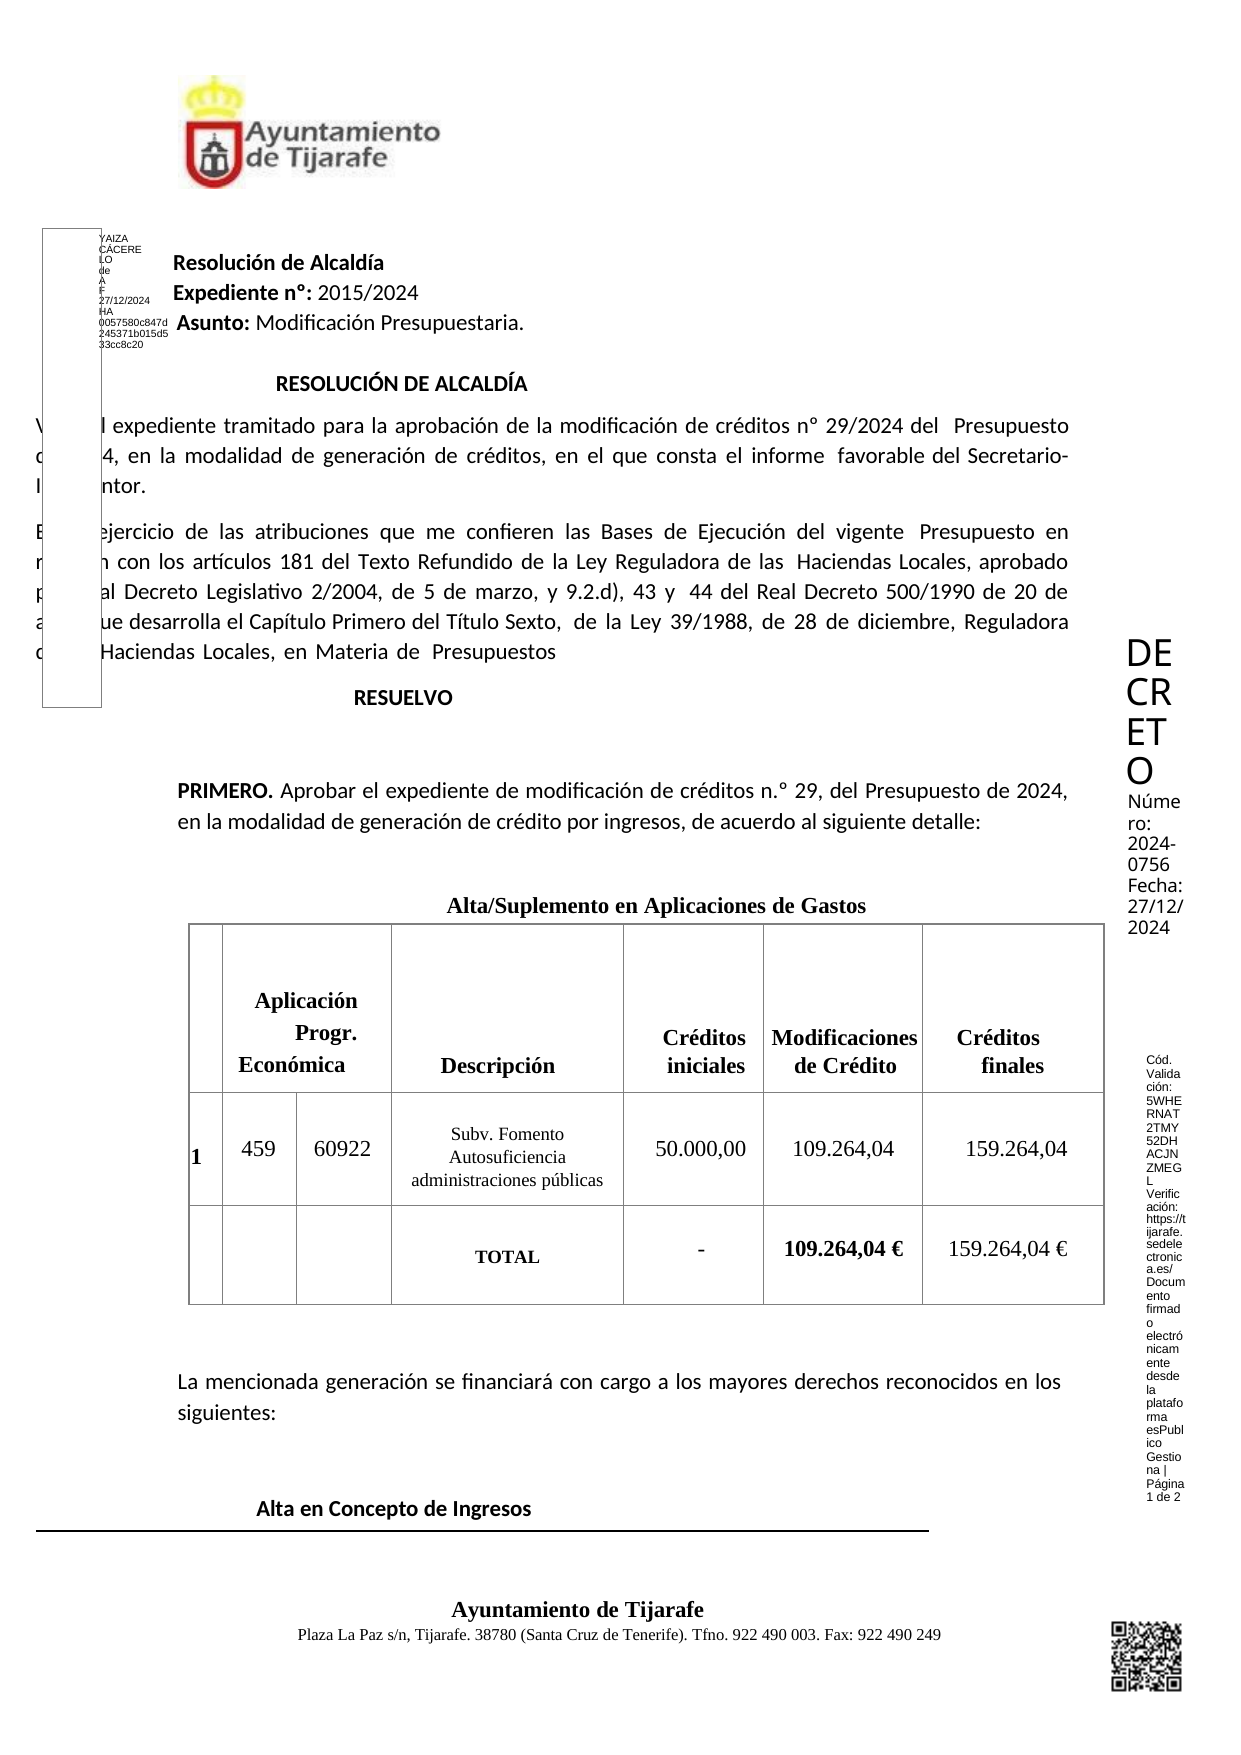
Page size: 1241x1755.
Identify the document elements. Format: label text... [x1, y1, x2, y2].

table_cell 459 [223, 1093, 296, 1204]
table_cell - [624, 1206, 763, 1304]
text DECRETO [1125, 635, 1185, 792]
text Cód. Validación: 5WHERNAT2TMY52DHACJNZMEGL [1146, 1054, 1186, 1188]
table_header [190, 925, 222, 1092]
table_header Créditos iniciales [624, 925, 763, 1092]
subtitle Alta/Suplemento en Aplicaciones de Gastos [446, 892, 1123, 919]
table_cell 159.264,04 € [923, 1206, 1103, 1304]
table_header Modificaciones de Crédito [764, 925, 922, 1092]
subtitle Alta en Concepto de Ingresos [35, 1494, 752, 1522]
table_header Aplicación Progr. Económica [223, 925, 391, 1092]
text En el ejercicio de las atribuciones que me confieren las Bases de Ejecución del vigente Presupuesto en relación con los artículos 181 del Texto Refundido de la Ley Reguladora de las Haciendas Locales, aprobado por Real Decreto Legislativo 2/2004, de 5 de marzo, y 9.2.d), 43 y 44 del Real Decreto 500/1990 de 20 de abril, que desarrolla el Capítulo Primero del Título Sexto, de la Ley 39/1988, de 28 de diciembre, Reguladora de las Haciendas Locales, en Materia de Presupuestos [1123, 635, 1185, 982]
table_cell 109.264,04 [764, 1093, 922, 1204]
table_cell 1 [190, 1093, 222, 1204]
subtitle [1185, 892, 1241, 919]
table_cell Subv. Fomento Autosuficiencia administraciones públicas [392, 1093, 623, 1204]
table_cell TOTAL [392, 1206, 623, 1304]
table_cell [297, 1206, 391, 1304]
subtitle Resolución de Alcaldía Expediente nº: 2015/2024 [43, 229, 101, 707]
text En el ejercicio de las atribuciones que me confieren las Bases de Ejecución del vigente Presupuesto en relación con los artículos 181 del Texto Refundido de la Ley Reguladora de las Haciendas Locales, aprobado por Real Decreto Legislativo 2/2004, de 5 de marzo, y 9.2.d), 43 y 44 del Real Decreto 500/1990 de 20 de abril, que desarrolla el Capítulo Primero del Título Sexto, de la Ley 39/1988, de 28 de diciembre, Reguladora de las Haciendas Locales, en Materia de Presupuestos [102, 517, 1069, 665]
text Verificación: https://tijarafe.sedelectronica.es/ [1146, 1188, 1186, 1276]
table_header Créditos finales [923, 925, 1103, 1092]
text [1144, 1054, 1186, 1577]
text Número: 2024-0756 Fecha: 27/12/2024 [1127, 792, 1185, 939]
table_cell [190, 1206, 222, 1304]
subtitle Resolución de Alcaldía Expediente nº: 2015/2024 [173, 248, 421, 306]
text La mencionada generación se financiará con cargo a los mayores derechos reconocidos en los siguientes: [177, 1367, 1069, 1426]
text Visto el expediente tramitado para la aprobación de la modificación de créditos nº 29/2024 del Presupuesto de 2024, en la modalidad de generación de créditos, en el que consta el informe favorable del Secretario-Interventor. [102, 411, 1069, 499]
subtitle RESUELVO [35, 683, 771, 711]
text Asunto: Modificación Presupuestaria. [176, 308, 1241, 336]
subtitle RESOLUCIÓN DE ALCALDÍA [102, 369, 768, 397]
table_cell 50.000,00 [624, 1093, 763, 1204]
table_cell 60922 [297, 1093, 391, 1204]
table_cell [223, 1206, 296, 1304]
table_cell 109.264,04 € [764, 1206, 922, 1304]
text Documento firmado electrónicamente desde la plataforma esPublico Gestiona | Página 1 de 2 [1146, 1276, 1186, 1504]
table_header Descripción [392, 925, 623, 1092]
table_cell 159.264,04 [923, 1093, 1103, 1204]
text PRIMERO. Aprobar el expediente de modificación de créditos n.º 29, del Presupuesto de 2024, en la modalidad de generación de crédito por ingresos, de acuerdo al siguiente detalle: [177, 777, 1068, 835]
